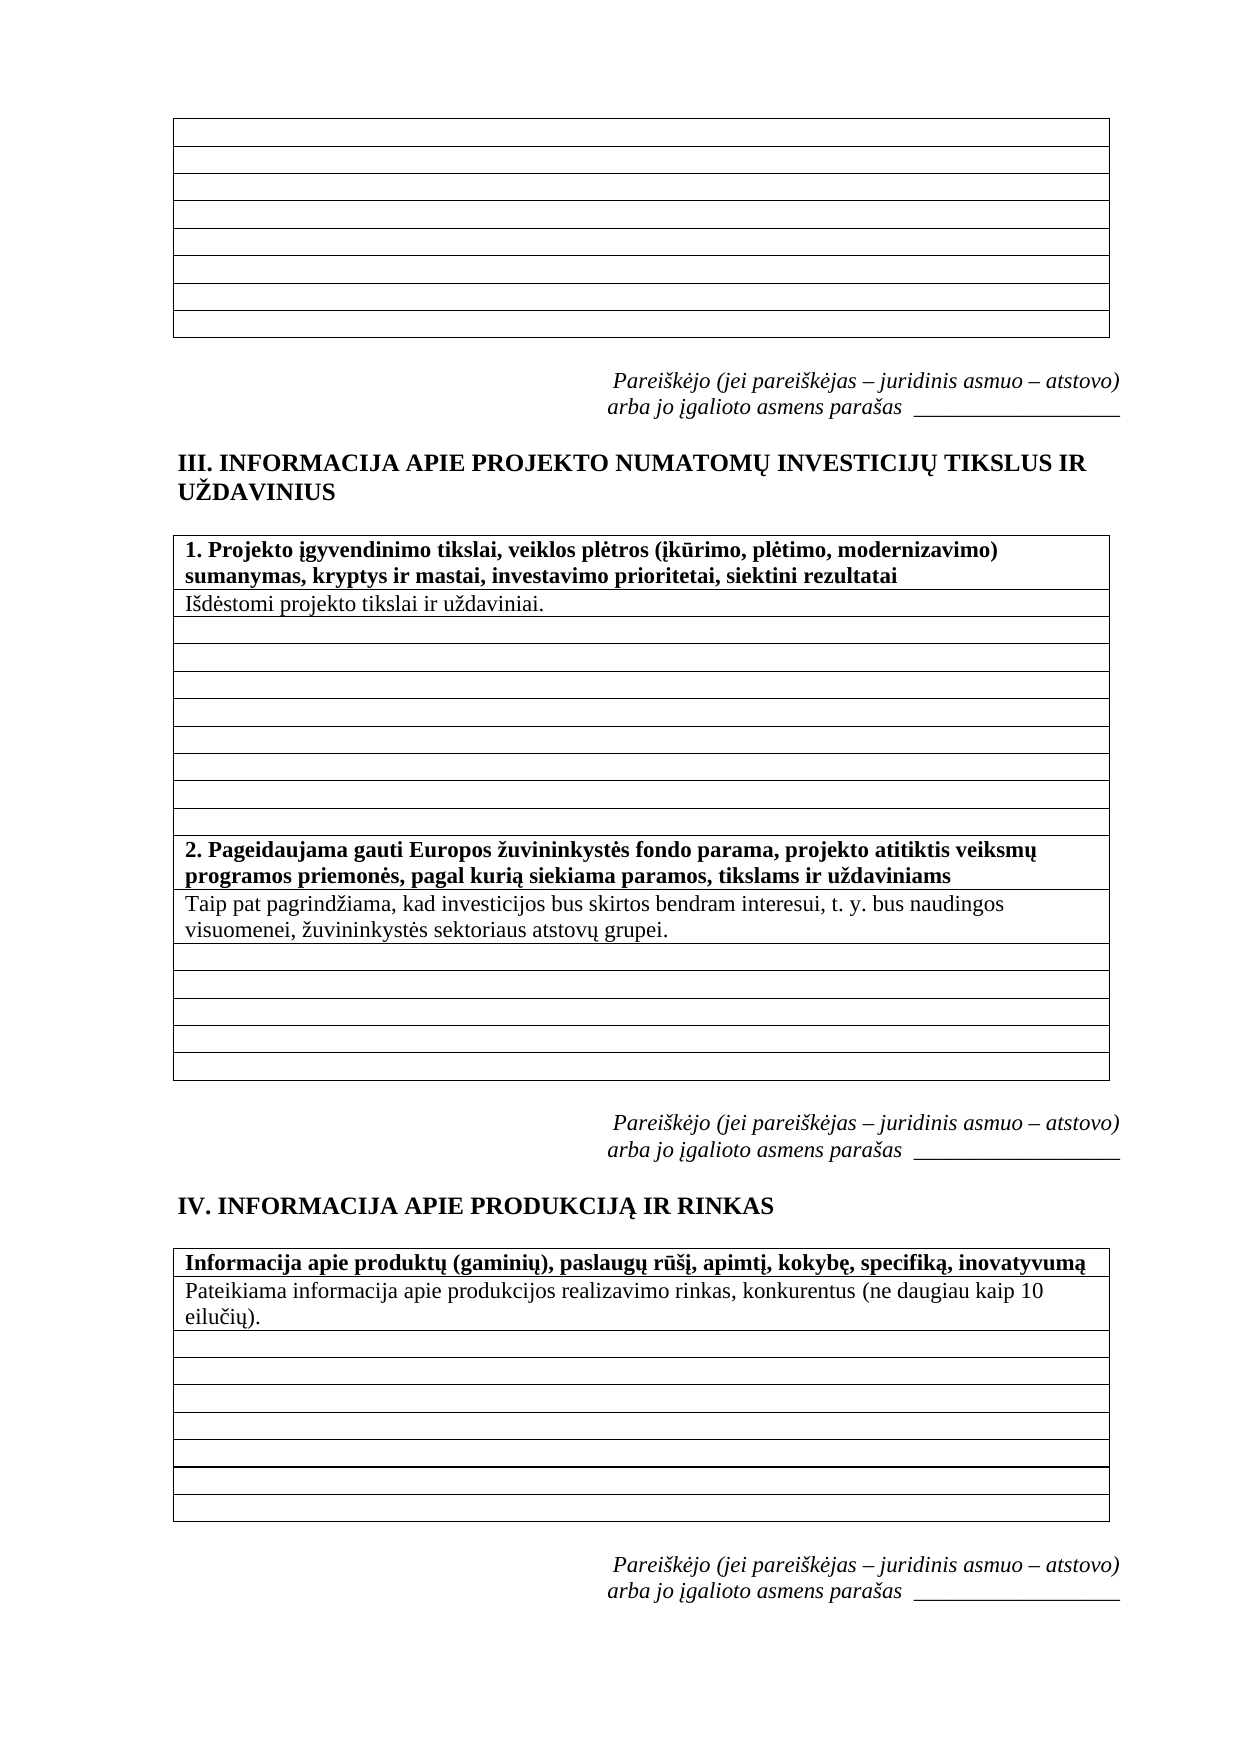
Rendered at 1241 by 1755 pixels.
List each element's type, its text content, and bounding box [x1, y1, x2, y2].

table_cell [174, 644, 1109, 671]
table_cell [174, 201, 1109, 228]
text arba jo įgalioto asmens parašas __________________ [177, 1136, 1122, 1162]
table_cell [174, 1331, 1109, 1357]
text Pareiškėjo (jei pareiškėjas – juridinis asmuo – atstovo) [177, 1109, 1122, 1136]
table_cell [174, 1358, 1109, 1384]
text Pareiškėjo (jei pareiškėjas – juridinis asmuo – atstovo) [177, 367, 1122, 393]
table_cell 2. Pageidaujama gauti Europos žuvininkystės fondo parama, projekto atitiktis veiksmų programos priemonės, pagal kurią siekiama paramos, tikslams ir uždaviniams [174, 836, 1109, 889]
table_cell [174, 1468, 1109, 1494]
table_cell [174, 256, 1109, 282]
table_cell [174, 999, 1109, 1025]
table_cell [174, 1440, 1109, 1466]
table_cell [174, 781, 1109, 808]
table_cell [174, 1385, 1109, 1412]
table_cell [174, 699, 1109, 726]
table_cell [174, 727, 1109, 753]
text III. INFORMACIJA APIE PROJEKTO NUMATOMŲ INVESTICIJŲ TIKSLUS IR UŽDAVINIUS [177, 448, 1122, 506]
table_cell [174, 754, 1109, 780]
table_cell [174, 672, 1109, 698]
table_cell [174, 229, 1109, 255]
table_cell [174, 1495, 1109, 1521]
table_cell [174, 311, 1109, 337]
text IV. INFORMACIJA APIE PRODUKCIJĄ IR RINKAS [177, 1191, 1122, 1219]
text arba jo įgalioto asmens parašas __________________ [177, 1577, 1122, 1604]
table_cell [174, 119, 1109, 146]
table_header Informacija apie produktų (gaminių), paslaugų rūšį, apimtį, kokybę, specifiką, inovatyvumą [174, 1249, 1109, 1276]
table_cell [174, 1413, 1109, 1439]
table_cell [174, 944, 1109, 970]
table_cell [174, 174, 1109, 200]
table_header 1. Projekto įgyvendinimo tikslai, veiklos plėtros (įkūrimo, plėtimo, modernizavimo) sumanymas, kryptys ir mastai, investavimo prioritetai, siektini rezultatai [174, 536, 1109, 588]
table_cell [174, 1053, 1109, 1079]
table_cell [174, 617, 1109, 643]
table_cell Pateikiama informacija apie produkcijos realizavimo rinkas, konkurentus (ne daugiau kaip 10 eilučių). [174, 1277, 1109, 1329]
table_cell Išdėstomi projekto tikslai ir uždaviniai. [174, 590, 1109, 616]
table_cell [174, 1026, 1109, 1052]
table_cell Taip pat pagrindžiama, kad investicijos bus skirtos bendram interesui, t. y. bus naudingos visuomenei, žuvininkystės sektoriaus atstovų grupei. [174, 890, 1109, 943]
table_cell [174, 809, 1109, 835]
table_cell [174, 971, 1109, 997]
table_cell [174, 284, 1109, 310]
text arba jo įgalioto asmens parašas __________________ [177, 393, 1122, 420]
text Pareiškėjo (jei pareiškėjas – juridinis asmuo – atstovo) [177, 1551, 1122, 1577]
table_cell [174, 147, 1109, 173]
